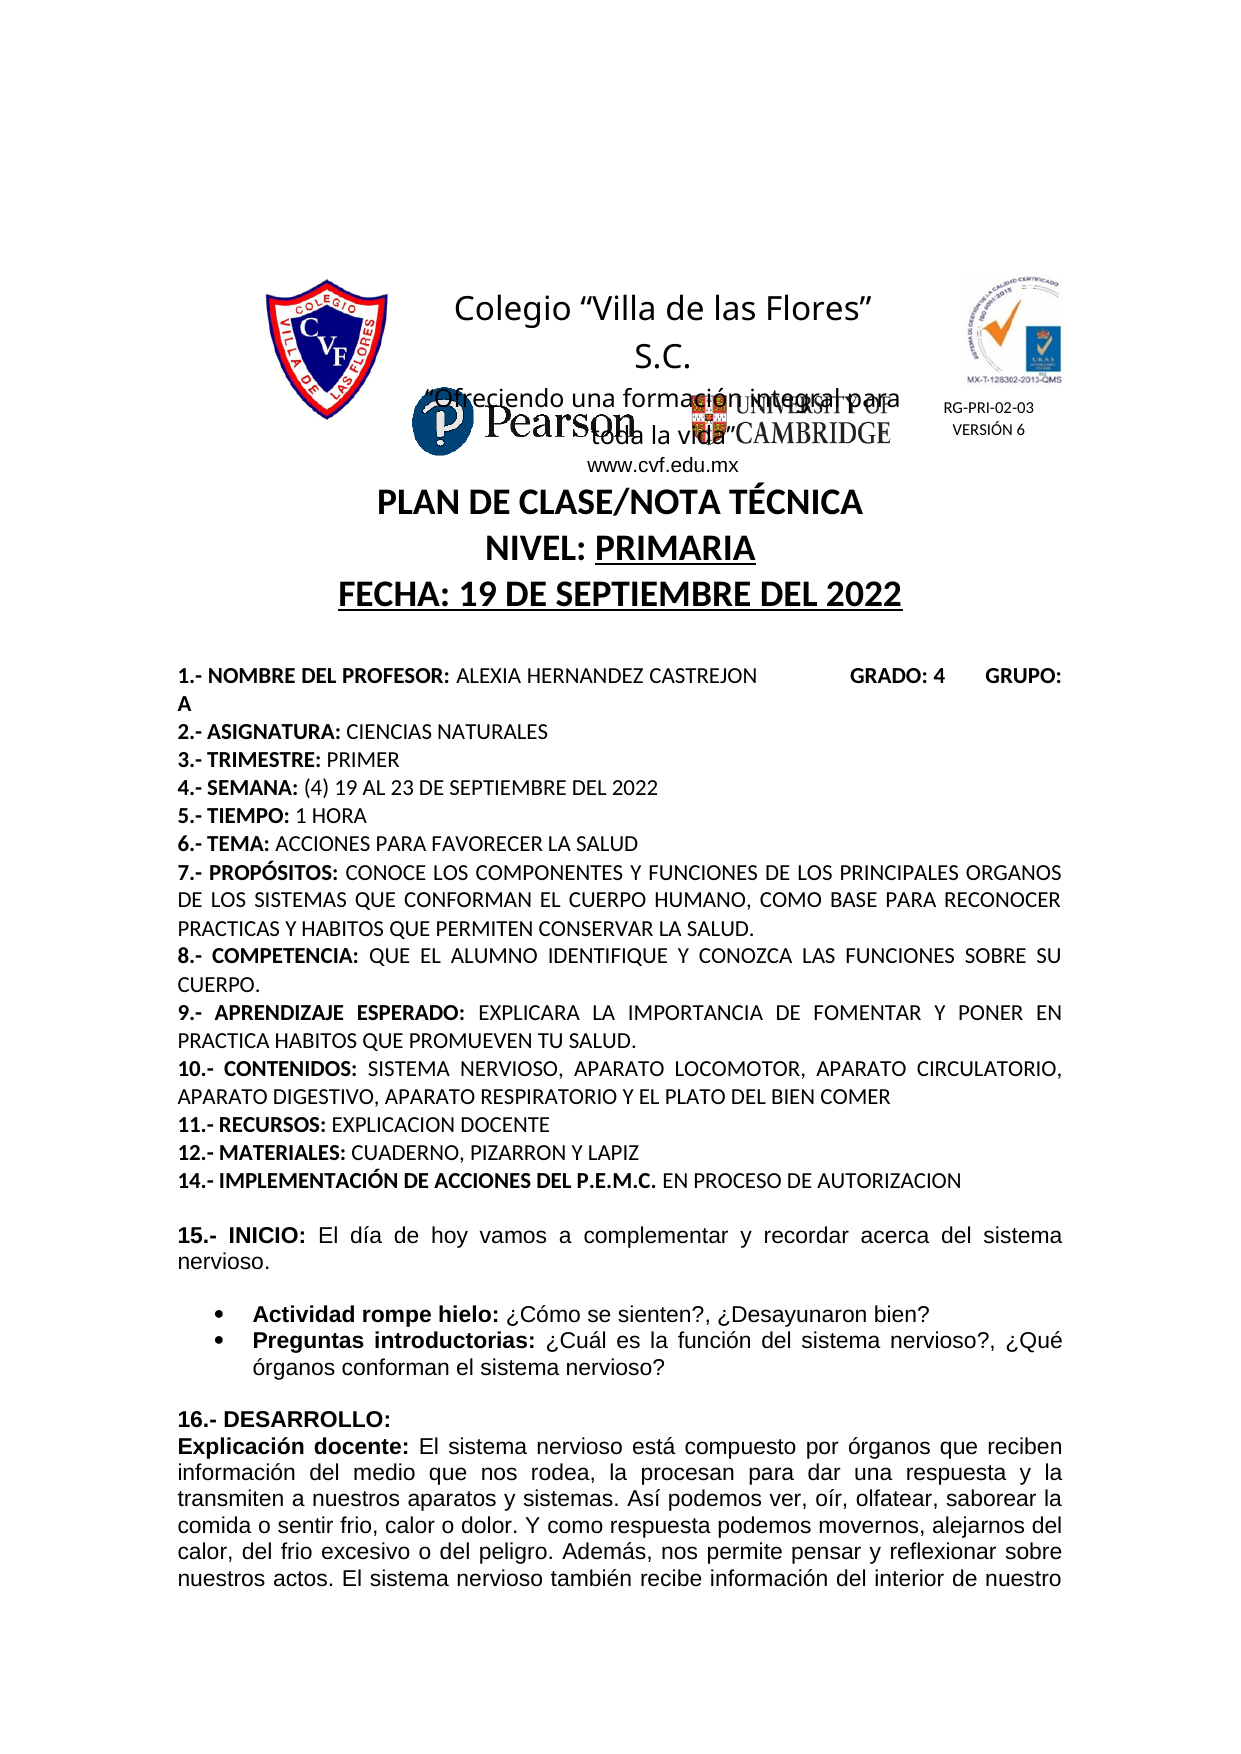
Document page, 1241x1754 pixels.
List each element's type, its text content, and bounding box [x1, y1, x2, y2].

text 10.- CONTENIDOS: SISTEMA NERVIOSO, APARATO LOCOMOTOR, APARATO CIRCULATORIO, APARATO DIGESTIVO, APARATO RESPIRATORIO Y EL PLATO DEL BIEN COMER [177, 1054, 1063, 1110]
text 1.- NOMBRE DEL PROFESOR: ALEXIA HERNANDEZ CASTREJON GRADO: 4 GRUPO: A [177, 661, 1063, 717]
text 11.- RECURSOS: EXPLICACION DOCENTE [177, 1110, 1063, 1138]
text PLAN DE CLASE/NOTA TÉCNICA [177, 478, 1063, 524]
text 3.- TRIMESTRE: PRIMER [177, 746, 1063, 773]
text 9.- APRENDIZAJE ESPERADO: EXPLICARA LA IMPORTANCIA DE FOMENTAR Y PONER EN PRACTICA HABITOS QUE PROMUEVEN TU SALUD. [177, 998, 1063, 1054]
list Preguntas introductorias: ¿Cuál es la función del sistema nervioso?, ¿Qué órganos conforman el sistema nervioso? [215, 1327, 1063, 1380]
text 14.- IMPLEMENTACIÓN DE ACCIONES DEL P.E.M.C. EN PROCESO DE AUTORIZACION [177, 1166, 1063, 1194]
list Actividad rompe hielo: ¿Cómo se sienten?, ¿Desayunaron bien? [215, 1301, 1063, 1327]
text 15.- INICIO: El día de hoy vamos a complementar y recordar acerca del sistema nervioso. [177, 1222, 1063, 1274]
text 2.- ASIGNATURA: CIENCIAS NATURALES [177, 717, 1063, 746]
text 7.- PROPÓSITOS: CONOCE LOS COMPONENTES Y FUNCIONES DE LOS PRINCIPALES ORGANOS DE LOS SISTEMAS QUE CONFORMAN EL CUERPO HUMANO, COMO BASE PARA RECONOCER PRACTICAS Y HABITOS QUE PERMITEN CONSERVAR LA SALUD. [177, 858, 1063, 942]
text 8.- COMPETENCIA: QUE EL ALUMNO IDENTIFIQUE Y CONOZCA LAS FUNCIONES SOBRE SU CUERPO. [177, 942, 1063, 998]
text 16.- DESARROLLO: [177, 1406, 1063, 1433]
text FECHA: 19 DE SEPTIEMBRE DEL 2022 [177, 570, 1063, 616]
text 12.- MATERIALES: CUADERNO, PIZARRON Y LAPIZ [177, 1138, 1063, 1166]
text 4.- SEMANA: (4) 19 AL 23 DE SEPTIEMBRE DEL 2022 [177, 773, 1063, 802]
text Explicación docente: El sistema nervioso está compuesto por órganos que reciben información del medio que nos rodea, la procesan para dar una respuesta y la transmiten a nuestros aparatos y sistemas. Así podemos ver, oír, olfatear, saborear la comida o sentir frio, calor o dolor. Y como respuesta podemos movernos, alejarnos del calor, del frio excesivo o del peligro. Además, nos permite pensar y reflexionar sobre nuestros actos. El sistema nervioso también recibe información del interior de nuestro [177, 1433, 1063, 1591]
text 5.- TIEMPO: 1 HORA [177, 802, 1063, 829]
text 6.- TEMA: ACCIONES PARA FAVORECER LA SALUD [177, 829, 1063, 858]
text NIVEL: PRIMARIA [177, 524, 1063, 570]
